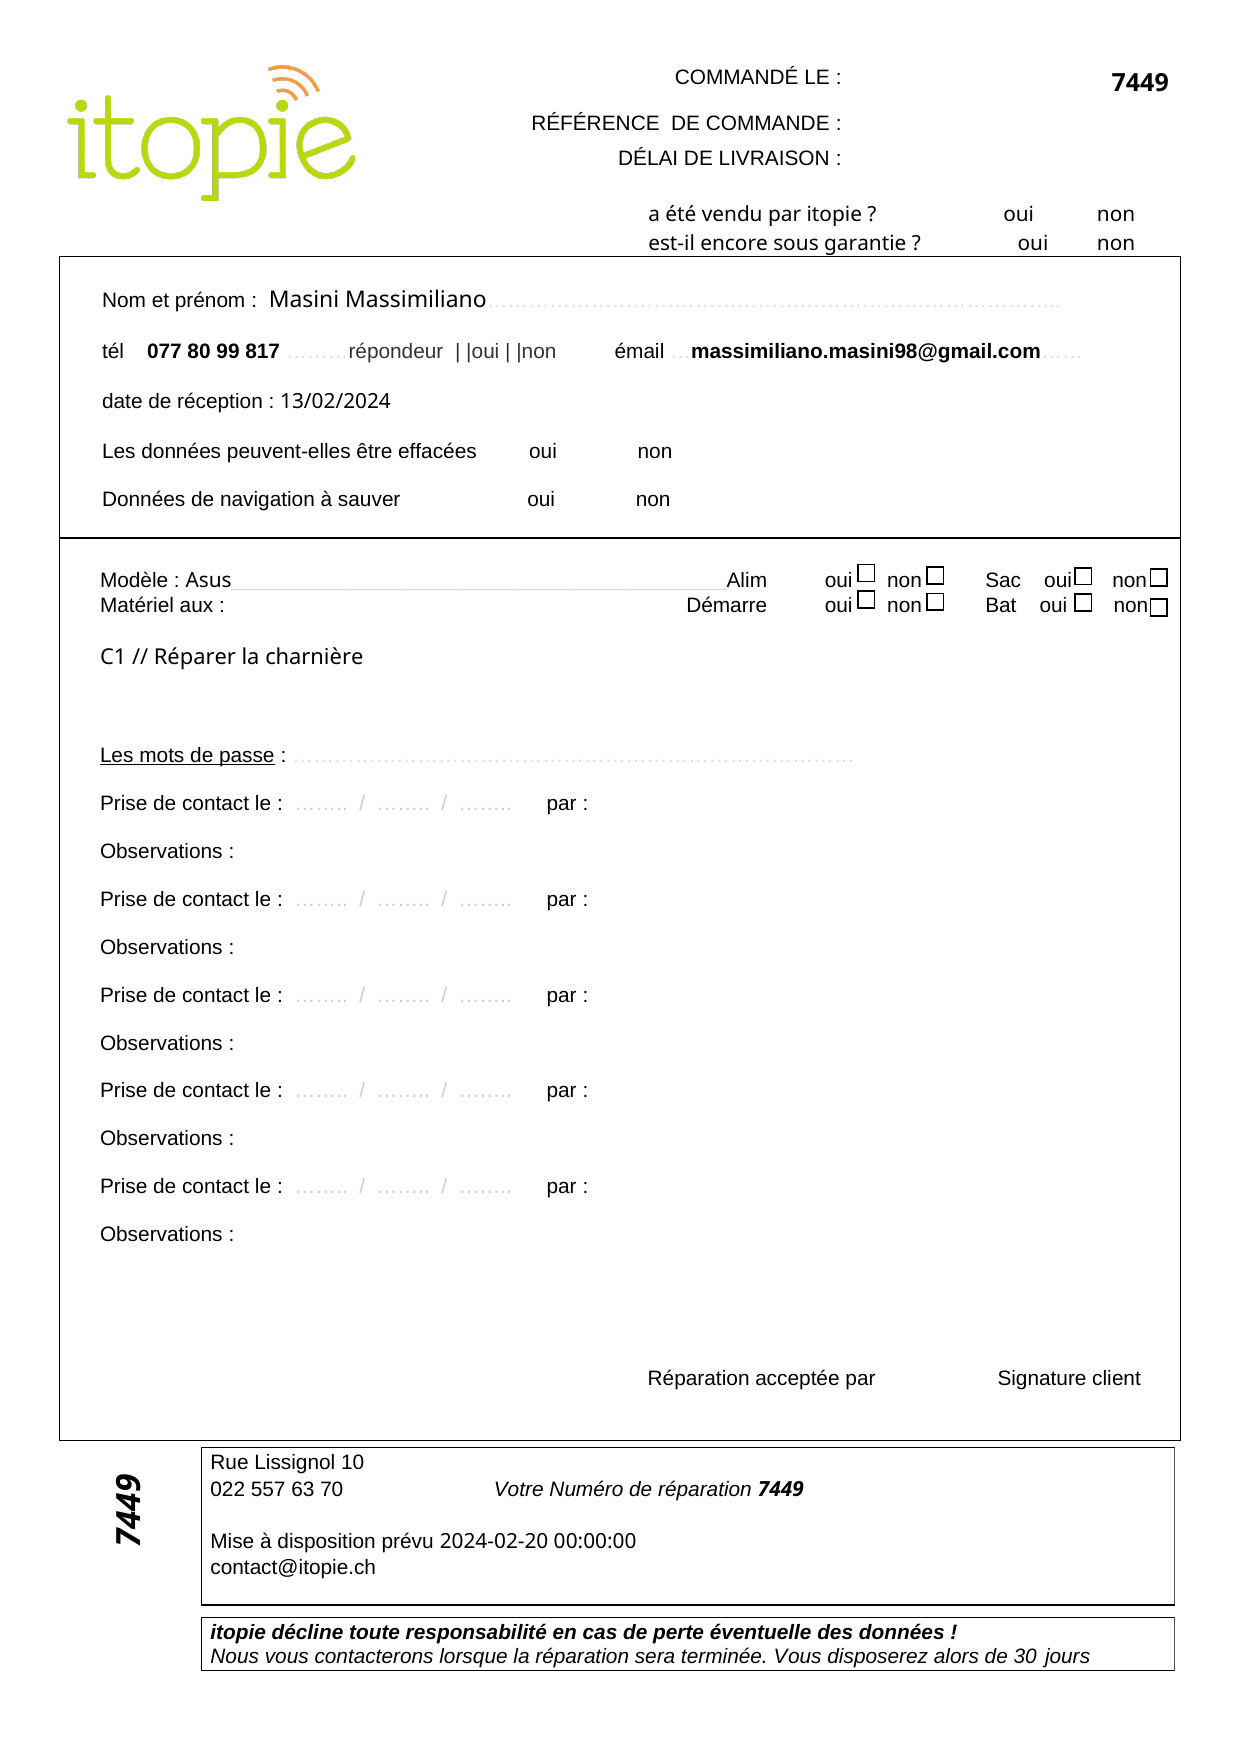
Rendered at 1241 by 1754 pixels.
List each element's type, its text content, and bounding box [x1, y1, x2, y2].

table_header Rue Lissignol 10 022 557 63 70 Votre Numéro de réparation 7449 Mise à disposition prévu 2024-02-20 00:00:00 contact@itopie.ch [195, 1441, 1180, 1611]
text tél 077 80 99 817 ………répondeur | |oui | |non émail …massimiliano.masini98@gmail.com…… [60, 335, 1180, 362]
text est-il encore sous garantie ? oui non [59, 228, 1181, 256]
text Observations : [60, 1219, 1180, 1246]
text Observations : [60, 1027, 1180, 1054]
picture [67, 65, 356, 201]
table_header 7449 [59, 1441, 195, 1677]
text Matériel aux : Démarre oui non Bat oui non [60, 590, 1180, 617]
text Les données peuvent-elles être effacées oui non [60, 436, 1180, 463]
table_cell RÉFÉRENCE DE COMMANDE : [490, 105, 847, 140]
text Observations : [60, 836, 1180, 863]
text a été vendu par itopie ? oui non [59, 199, 1181, 228]
text Nom et prénom : Masini Massimiliano……………………………………………………………………….. [60, 280, 1180, 314]
table_cell [847, 105, 1180, 140]
table_header 7449 [847, 59, 1180, 104]
table_cell [847, 140, 1180, 175]
text Prise de contact le : …….. / …….. / …….. par : [60, 979, 1180, 1006]
table_cell DÉLAI DE LIVRAISON : [490, 140, 847, 175]
text Données de navigation à sauver oui non [60, 484, 1180, 511]
text Modèle : Asus Alim oui non Sac oui non [60, 562, 856, 590]
table_header COMMANDÉ LE : [490, 59, 847, 104]
text Prise de contact le : …….. / …….. / …….. par : [60, 788, 1180, 815]
text Modèle : Asus Alim oui non Sac oui non [879, 562, 925, 590]
text Les mots de passe : ……………………………………………………………………… [60, 740, 1180, 767]
text Prise de contact le : …….. / …….. / …….. par : [60, 1075, 1180, 1102]
table_cell itopie décline toute responsabilité en cas de perte éventuelle des données ! Nous vous contacterons lorsque la réparation sera terminée. Vous disposerez alors de 30 jours [195, 1611, 1180, 1677]
text date de réception : 13/02/2024 [60, 383, 1180, 415]
text Modèle : Asus Alim oui non Sac oui non [948, 562, 1180, 590]
text Observations : [60, 931, 1180, 958]
text Observations : [60, 1123, 1180, 1150]
text Prise de contact le : …….. / …….. / …….. par : [60, 883, 1180, 911]
text C1 // Réparer la charnière [60, 638, 1180, 671]
text Réparation acceptée par Signature client [60, 1363, 1180, 1390]
text Prise de contact le : …….. / …….. / …….. par : [60, 1171, 1180, 1198]
